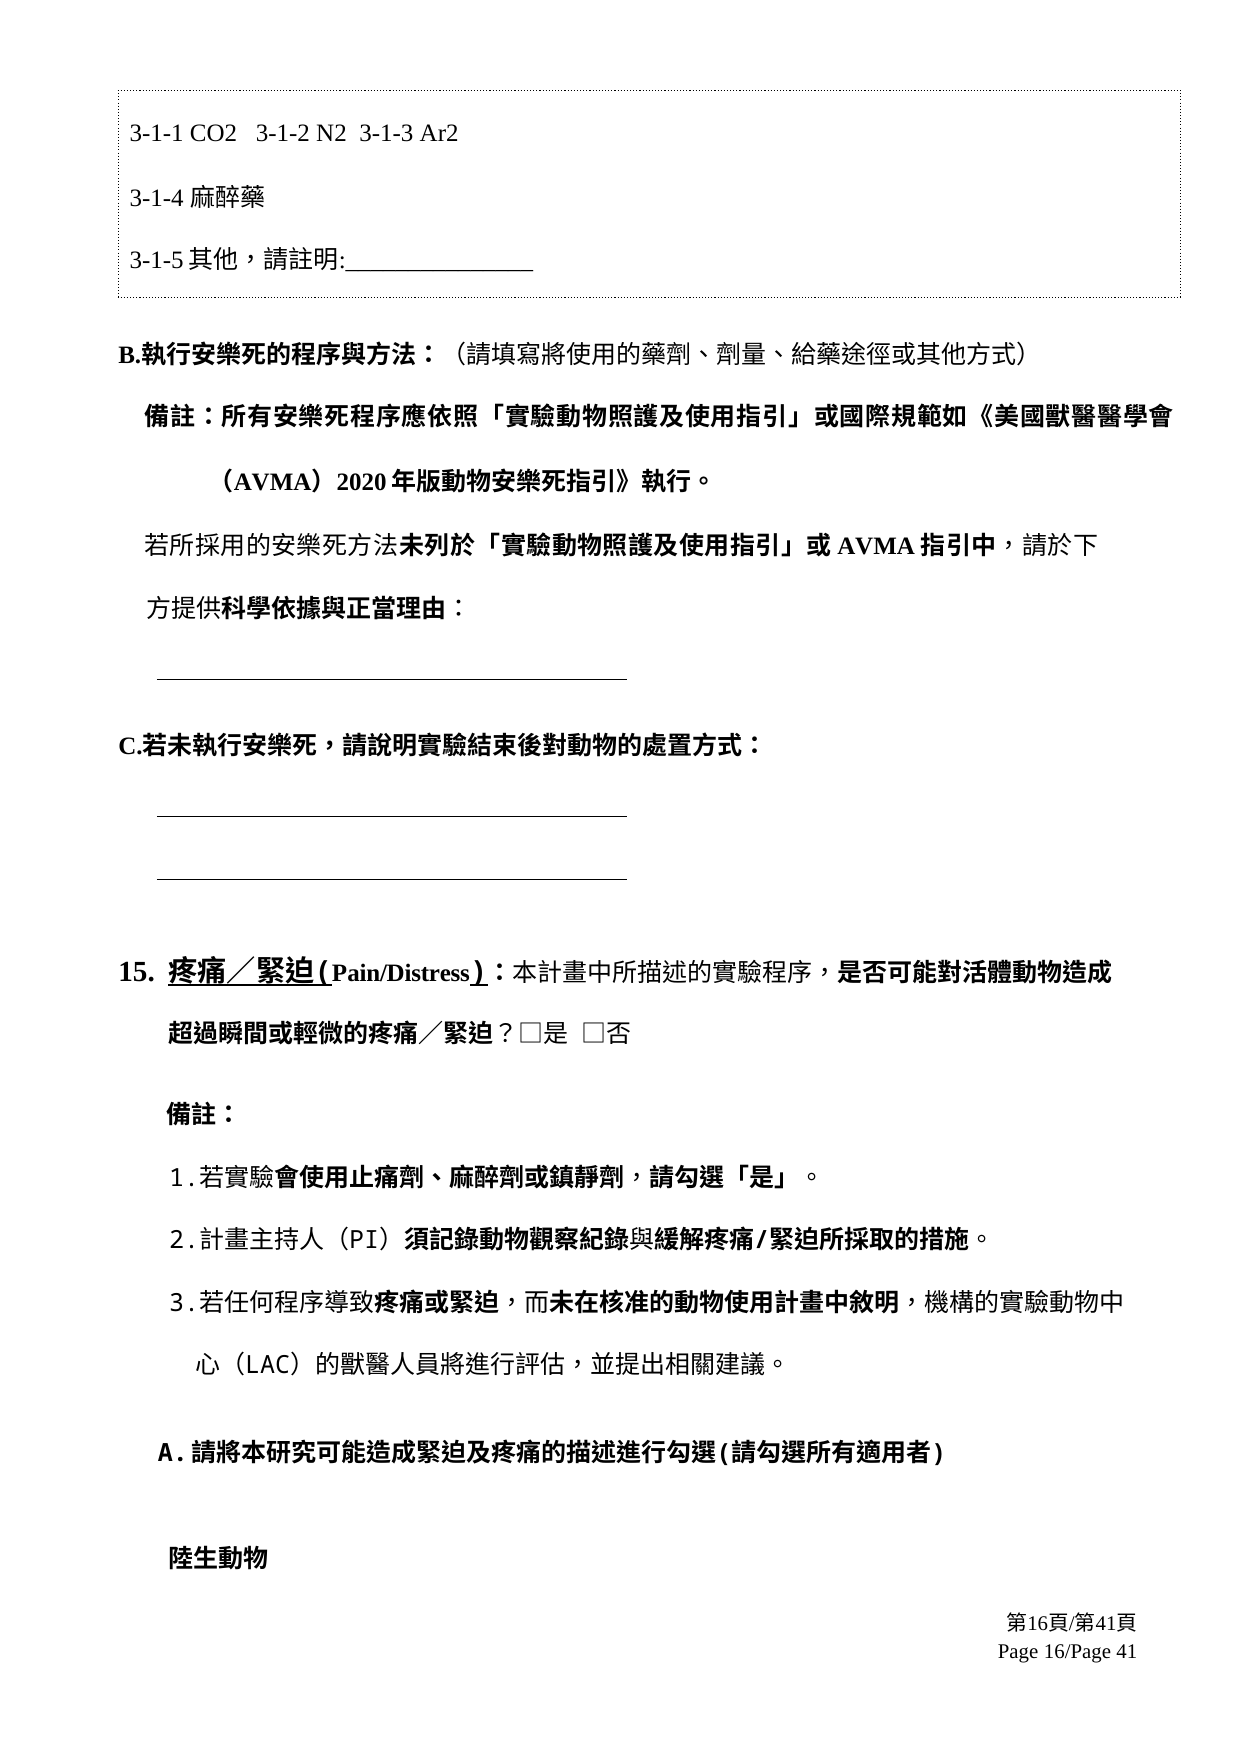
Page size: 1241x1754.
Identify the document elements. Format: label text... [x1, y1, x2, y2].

table_cell [726, 90, 1181, 297]
text 1.若實驗會使用止痛劑、麻醉劑或鎮靜劑，請勾選「是」。 [169, 1133, 1137, 1196]
list 疼痛／緊迫(Pain/Distress)：本計畫中所描述的實驗程序，是否可能對活體動物造成超過瞬間或輕微的疼痛／緊迫？□是 □否 [118, 927, 1137, 1052]
text 陸生動物 [168, 1515, 1137, 1577]
text 備註：所有安樂死程序應依照「實驗動物照護及使用指引」或國際規範如《美國獸醫醫學會（AVMA）2020年版動物安樂死指引》執行。 [144, 373, 1174, 501]
text 3.若任何程序導致疼痛或緊迫，而未在核准的動物使用計畫中敘明，機構的實驗動物中心（LAC）的獸醫人員將進行評估，並提出相關建議。 [169, 1258, 1137, 1383]
text 若所採用的安樂死方法未列於「實驗動物照護及使用指引」或AVMA指引中，請於下方提供科學依據與正當理由： [144, 502, 1098, 627]
list 請將本研究可能造成緊迫及疼痛的描述進行勾選(請勾選所有適用者) [158, 1408, 1137, 1471]
text B.執行安樂死的程序與方法：（請填寫將使用的藥劑、劑量、給藥途徑或其他方式） [118, 311, 1137, 373]
text C.若未執行安樂死，請說明實驗結束後對動物的處置方式： [118, 702, 1137, 765]
table_cell 3-1-1 CO2 3-1-2 N2 3-1-3 Ar2 3-1-4 麻醉藥 3-1-5其他，請註明:_______________ [118, 90, 726, 297]
text 2.計畫主持人（PI）須記錄動物觀察紀錄與緩解疼痛/緊迫所採取的措施。 [169, 1196, 1137, 1258]
text 備註： [167, 1071, 1137, 1133]
